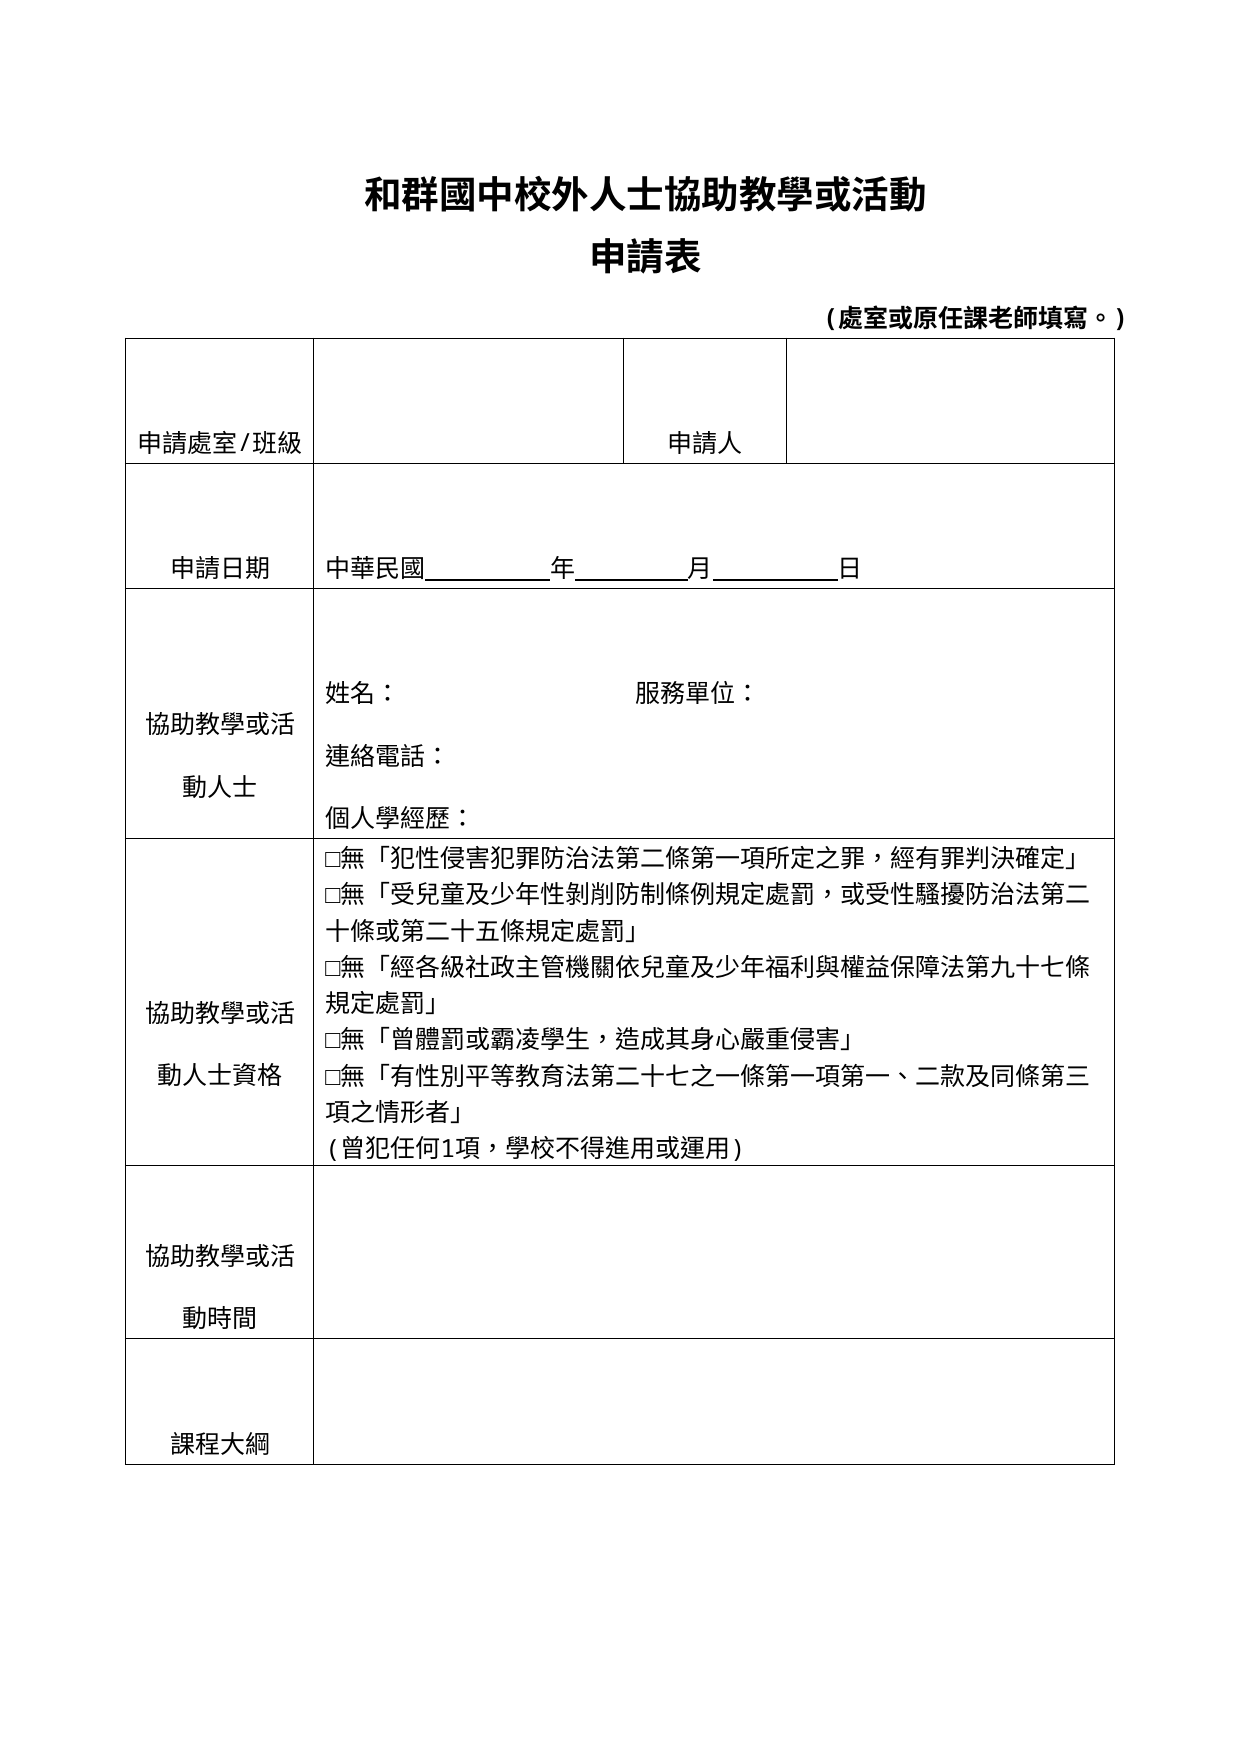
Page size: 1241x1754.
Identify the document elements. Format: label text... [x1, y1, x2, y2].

text 申請表 [163, 212, 1128, 275]
table_cell 協助教學或活動時間 [126, 1166, 313, 1337]
table_header [787, 339, 1114, 462]
table_header [314, 339, 623, 462]
table_cell 姓名： 連絡電話： 個人學經歷： [314, 589, 624, 837]
table_cell [314, 1339, 1114, 1464]
table_cell [314, 1166, 1114, 1337]
table_cell 課程大綱 [126, 1339, 313, 1464]
table_cell 協助教學或活動人士資格 [126, 839, 313, 1165]
table_cell 中華民國 年 月 日 [314, 464, 1114, 587]
table_cell 協助教學或活動人士 [126, 589, 313, 837]
table_cell 申請日期 [126, 464, 313, 587]
table_cell □無「犯性侵害犯罪防治法第二條第一項所定之罪，經有罪判決確定」 □無「受兒童及少年性剝削防制條例規定處罰，或受性騷擾防治法第二十條或第二十五條規定處罰」 □無「經各級社政主管機關依兒童及少年福利與權益保障法第九十七條規定處罰」 □無「曾體罰或霸凌學生，造成其身心嚴重侵害」 □無「有性別平等教育法第二十七之一條第一項第一、二款及同條第三項之情形者」 (曾犯任何1項，學校不得進用或運用) [314, 839, 1114, 1165]
table_cell 服務單位： [624, 589, 1114, 837]
text (處室或原任課老師填寫。) [163, 275, 1128, 337]
text 和群國中校外人士協助教學或活動 [163, 150, 1128, 212]
table_header 申請處室/班級 [126, 339, 313, 462]
table_header 申請人 [624, 339, 786, 462]
